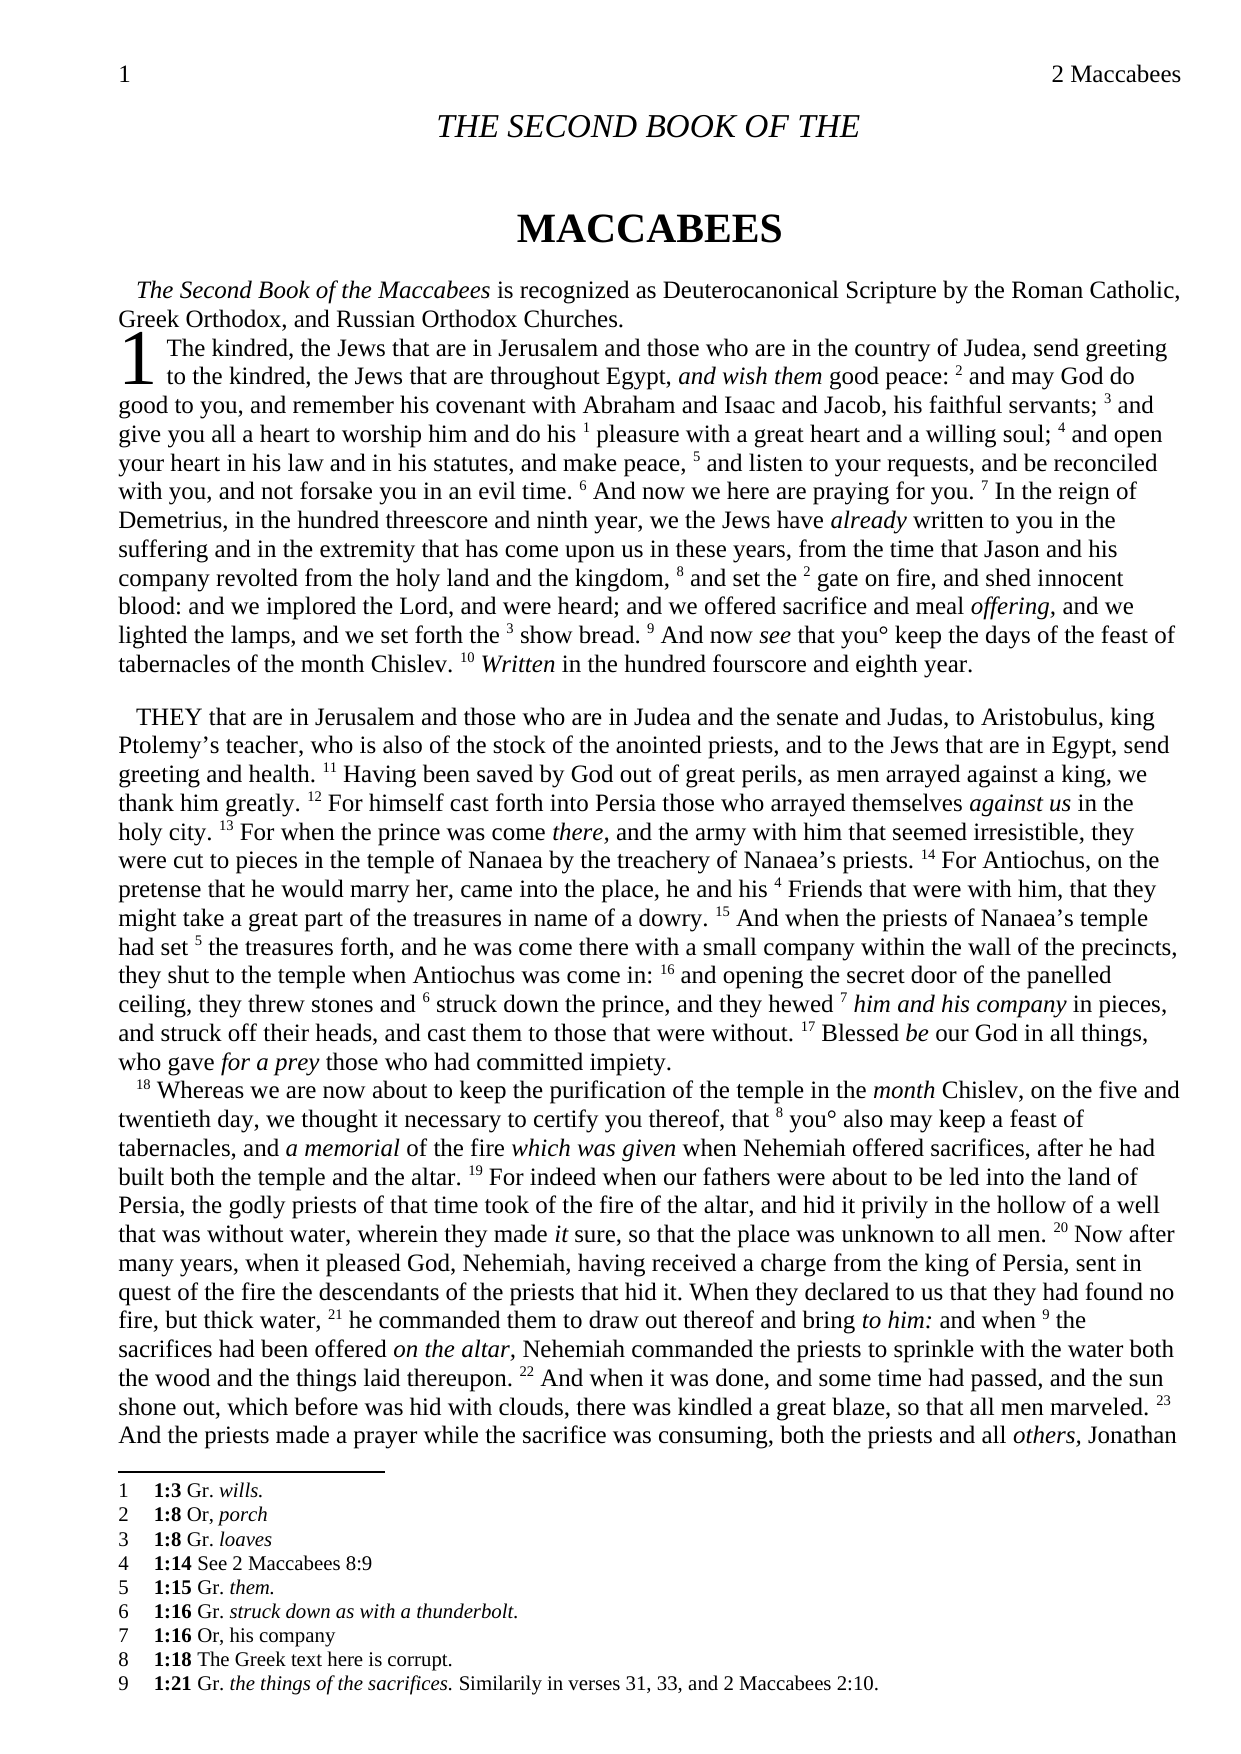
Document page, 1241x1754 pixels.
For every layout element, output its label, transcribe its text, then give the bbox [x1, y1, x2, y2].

text THEY that are in Jerusalem and those who are in Judea and the senate and Judas, to Aristobulus, king Ptolemy’s teacher, who is also of the stock of the anointed priests, and to the Jews that are in Egypt, send greeting and health. 11 Having been saved by God out of great perils, as men arrayed against a king, we thank him greatly. 12 For himself cast forth into Persia those who arrayed themselves against us in the holy city. 13 For when the prince was come there, and the army with him that seemed irresistible, they were cut to pieces in the temple of Nanaea by the treachery of Nanaea’s priests. 14 For Antiochus, on the pretense that he would marry her, came into the place, he and his Friends that were with him, that they might take a great part of the treasures in name of a dowry. 15 And when the priests of Nanaea’s temple had set the treasures forth, and he was come there with a small company within the wall of the precincts, they shut to the temple when Antiochus was come in: 16 and opening the secret door of the panelled ceiling, they threw stones and struck down the prince, and they hewed him and his company in pieces, and struck off their heads, and cast them to those that were without. 17 Blessed be our God in all things, who gave for a prey those who had committed impiety. [118, 702, 1181, 1076]
text 1:15 Gr. them. [118, 1574, 1181, 1599]
text 1:16 Gr. struck down as with a thunderbolt. [118, 1599, 1181, 1623]
text THE SECOND BOOK OF THE [118, 106, 1181, 144]
text 1The kindred, the Jews that are in Jerusalem and those who are in the country of Judea, send greeting to the kindred, the Jews that are throughout Egypt, and wish them good peace: 2 and may God do good to you, and remember his covenant with Abraham and Isaac and Jacob, his faithful servants; 3 and give you all a heart to worship him and do his pleasure with a great heart and a willing soul; 4 and open your heart in his law and in his statutes, and make peace, 5 and listen to your requests, and be reconciled with you, and not forsake you in an evil time. 6 And now we here are praying for you. 7 In the reign of Demetrius, in the hundred threescore and ninth year, we the Jews have already written to you in the suffering and in the extremity that has come upon us in these years, from the time that Jason and his company revolted from the holy land and the kingdom, 8 and set the gate on fire, and shed innocent blood: and we implored the Lord, and were heard; and we offered sacrifice and meal offering, and we lighted the lamps, and we set forth the show bread. 9 And now see that you° keep the days of the feast of tabernacles of the month Chislev. 10 Written in the hundred fourscore and eighth year. [118, 333, 1181, 678]
text 1:3 Gr. wills. [118, 1478, 1181, 1502]
text 1:16 Or, his company [118, 1623, 1181, 1647]
text 1:14 See 2 Maccabees 8:9 [118, 1551, 1181, 1574]
text 1:8 Gr. loaves [118, 1526, 1181, 1551]
text 18 Whereas we are now about to keep the purification of the temple in the month Chislev, on the five and twentieth day, we thought it necessary to certify you thereof, that you° also may keep a feast of tabernacles, and a memorial of the fire which was given when Nehemiah offered sacrifices, after he had built both the temple and the altar. 19 For indeed when our fathers were about to be led into the land of Persia, the godly priests of that time took of the fire of the altar, and hid it privily in the hollow of a well that was without water, wherein they made it sure, so that the place was unknown to all men. 20 Now after many years, when it pleased God, Nehemiah, having received a charge from the king of Persia, sent in quest of the fire the descendants of the priests that hid it. When they declared to us that they had found no fire, but thick water, 21 he commanded them to draw out thereof and bring to him: and when the sacrifices had been offered on the altar, Nehemiah commanded the priests to sprinkle with the water both the wood and the things laid thereupon. 22 And when it was done, and some time had passed, and the sun shone out, which before was hid with clouds, there was kindled a great blaze, so that all men marveled. 23 And the priests made a prayer while the sacrifice was consuming, both the priests and all others, Jonathan [118, 1076, 1181, 1449]
text MACCABEES [118, 204, 1181, 252]
text 1:21 Gr. the things of the sacrifices. Similarily in verses 31, 33, and 2 Maccabees 2:10. [118, 1671, 1181, 1695]
text 1:18 The Greek text here is corrupt. [118, 1647, 1181, 1671]
text The Second Book of the Maccabees is recognized as Deuterocanonical Scripture by the Roman Catholic, Greek Orthodox, and Russian Orthodox Churches. [118, 275, 1181, 333]
text 1:8 Or, porch [118, 1502, 1181, 1526]
